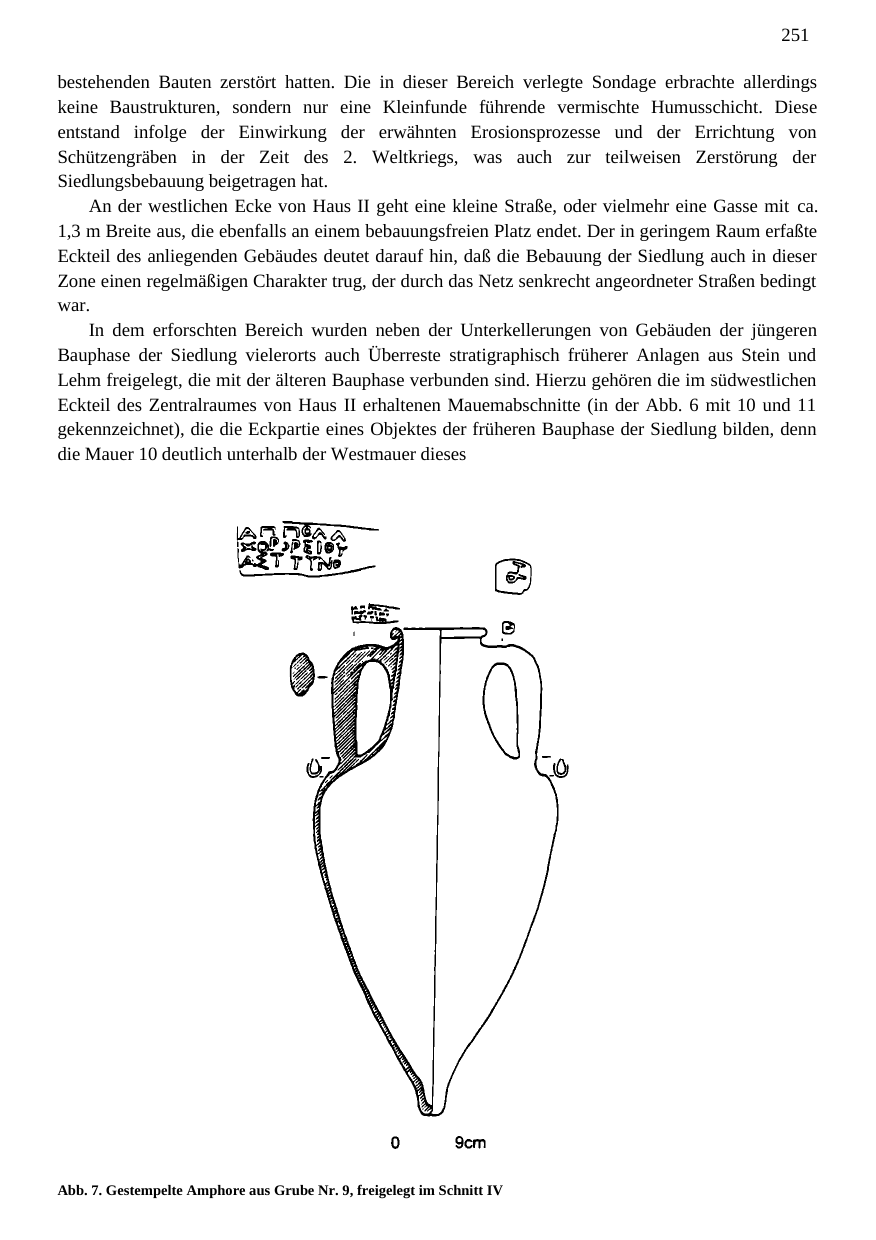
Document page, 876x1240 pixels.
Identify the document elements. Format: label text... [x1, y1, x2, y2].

picture [236, 521, 532, 595]
text bestehenden Bauten zerstört hatten. Die in dieser Bereich verlegte Sondage erbrachte allerdings keine Baustrukturen, sondern nur eine Kleinfunde führende vermischte Humusschicht. Diese entstand infolge der Einwirkung der erwähnten Erosionsprozesse und der Errichtung von Schützengräben in der Zeit des 2. Weltkriegs, was auch zur teilweisen Zerstörung der Siedlungsbebauung beigetragen hat. [57, 71, 818, 192]
picture [289, 603, 569, 1149]
text Abb. 7. Gestempelte Amphore aus Grube Nr. 9, freigelegt im Schnitt IV [57, 1182, 818, 1199]
text An der westlichen Ecke von Haus II geht eine kleine Straße, oder vielmehr eine Gasse mit ca. 1,3 m Breite aus, die ebenfalls an einem bebauungsfreien Platz endet. Der in geringem Raum erfaßte Eckteil des anliegenden Gebäudes deutet darauf hin, daß die Bebauung der Siedlung auch in dieser Zone einen regelmäßigen Charakter trug, der durch das Netz senkrecht angeordneter Straßen bedingt war. [57, 195, 818, 316]
text In dem erforschten Bereich wurden neben der Unterkellerungen von Gebäuden der jüngeren Bauphase der Siedlung vielerorts auch Überreste stratigraphisch früherer Anlagen aus Stein und Lehm freigelegt, die mit der älteren Bauphase verbunden sind. Hierzu gehören die im südwestlichen Eckteil des Zentralraumes von Haus II erhaltenen Mauemabschnitte (in der Abb. 6 mit 10 und 11 gekennzeichnet), die die Eckpartie eines Objektes der früheren Bauphase der Siedlung bilden, denn die Mauer 10 deutlich unterhalb der Westmauer dieses [57, 319, 818, 464]
text 251 [781, 24, 815, 46]
